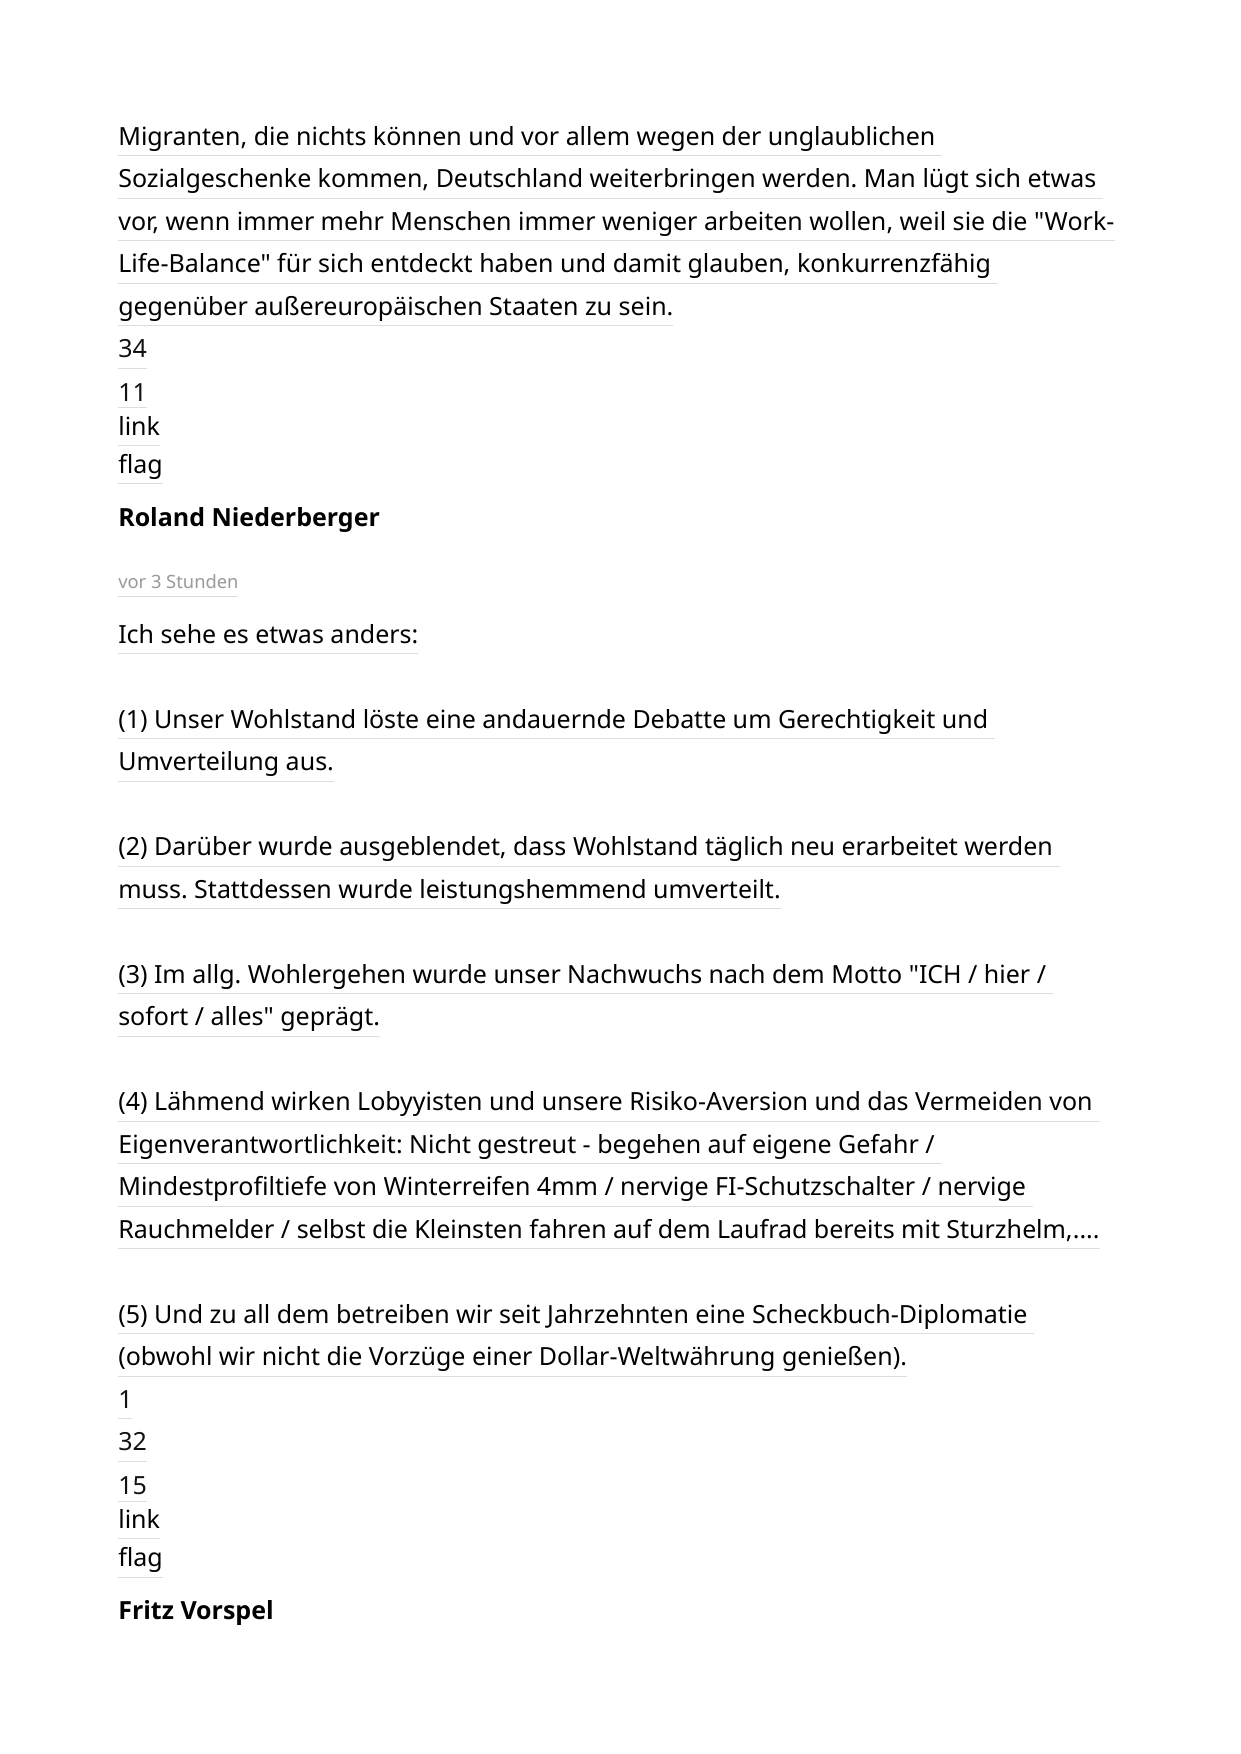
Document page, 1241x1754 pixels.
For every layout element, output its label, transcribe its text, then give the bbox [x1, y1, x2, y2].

text 1 [118, 1381, 1122, 1419]
text Roland Niederberger [118, 500, 1122, 534]
text Fritz Vorspel [118, 1593, 1122, 1627]
text Migranten, die nichts können und vor allem wegen der unglaublichen Sozialgeschenke kommen, Deutschland weiterbringen werden. Man lügt sich etwas vor, wenn immer mehr Menschen immer weniger arbeiten wollen, weil sie die "Work-Life-Balance" für sich entdeckt haben und damit glauben, konkurrenzfähig gegenüber außereuropäischen Staaten zu sein. [118, 118, 1122, 326]
text link [118, 408, 1122, 446]
text 34 [118, 331, 1122, 369]
text vor 3 Stunden [118, 568, 1117, 597]
text flag [118, 1539, 1122, 1578]
text 32 [118, 1424, 1122, 1462]
text link [118, 1502, 1122, 1539]
text flag [118, 446, 1122, 484]
text 15 [118, 1466, 1122, 1502]
text Ich sehe es etwas anders: (1) Unser Wohlstand löste eine andauernde Debatte um Gerechtigkeit und Umverteilung aus. (2) Darüber wurde ausgeblendet, dass Wohlstand täglich neu erarbeitet werden muss. Stattdessen wurde leistungshemmend umverteilt. (3) Im allg. Wohlergehen wurde unser Nachwuchs nach dem Motto "ICH / hier / sofort / alles" geprägt. (4) Lähmend wirken Lobyyisten und unsere Risiko-Aversion und das Vermeiden von Eigenverantwortlichkeit: Nicht gestreut - begehen auf eigene Gefahr / Mindestprofiltiefe von Winterreifen 4mm / nervige FI-Schutzschalter / nervige Rauchmelder / selbst die Kleinsten fahren auf dem Laufrad bereits mit Sturzhelm,.... (5) Und zu all dem betreiben wir seit Jahrzehnten eine Scheckbuch-Diplomatie (obwohl wir nicht die Vorzüge einer Dollar-Weltwährung genießen). [118, 616, 1122, 1377]
text 11 [118, 373, 1122, 408]
